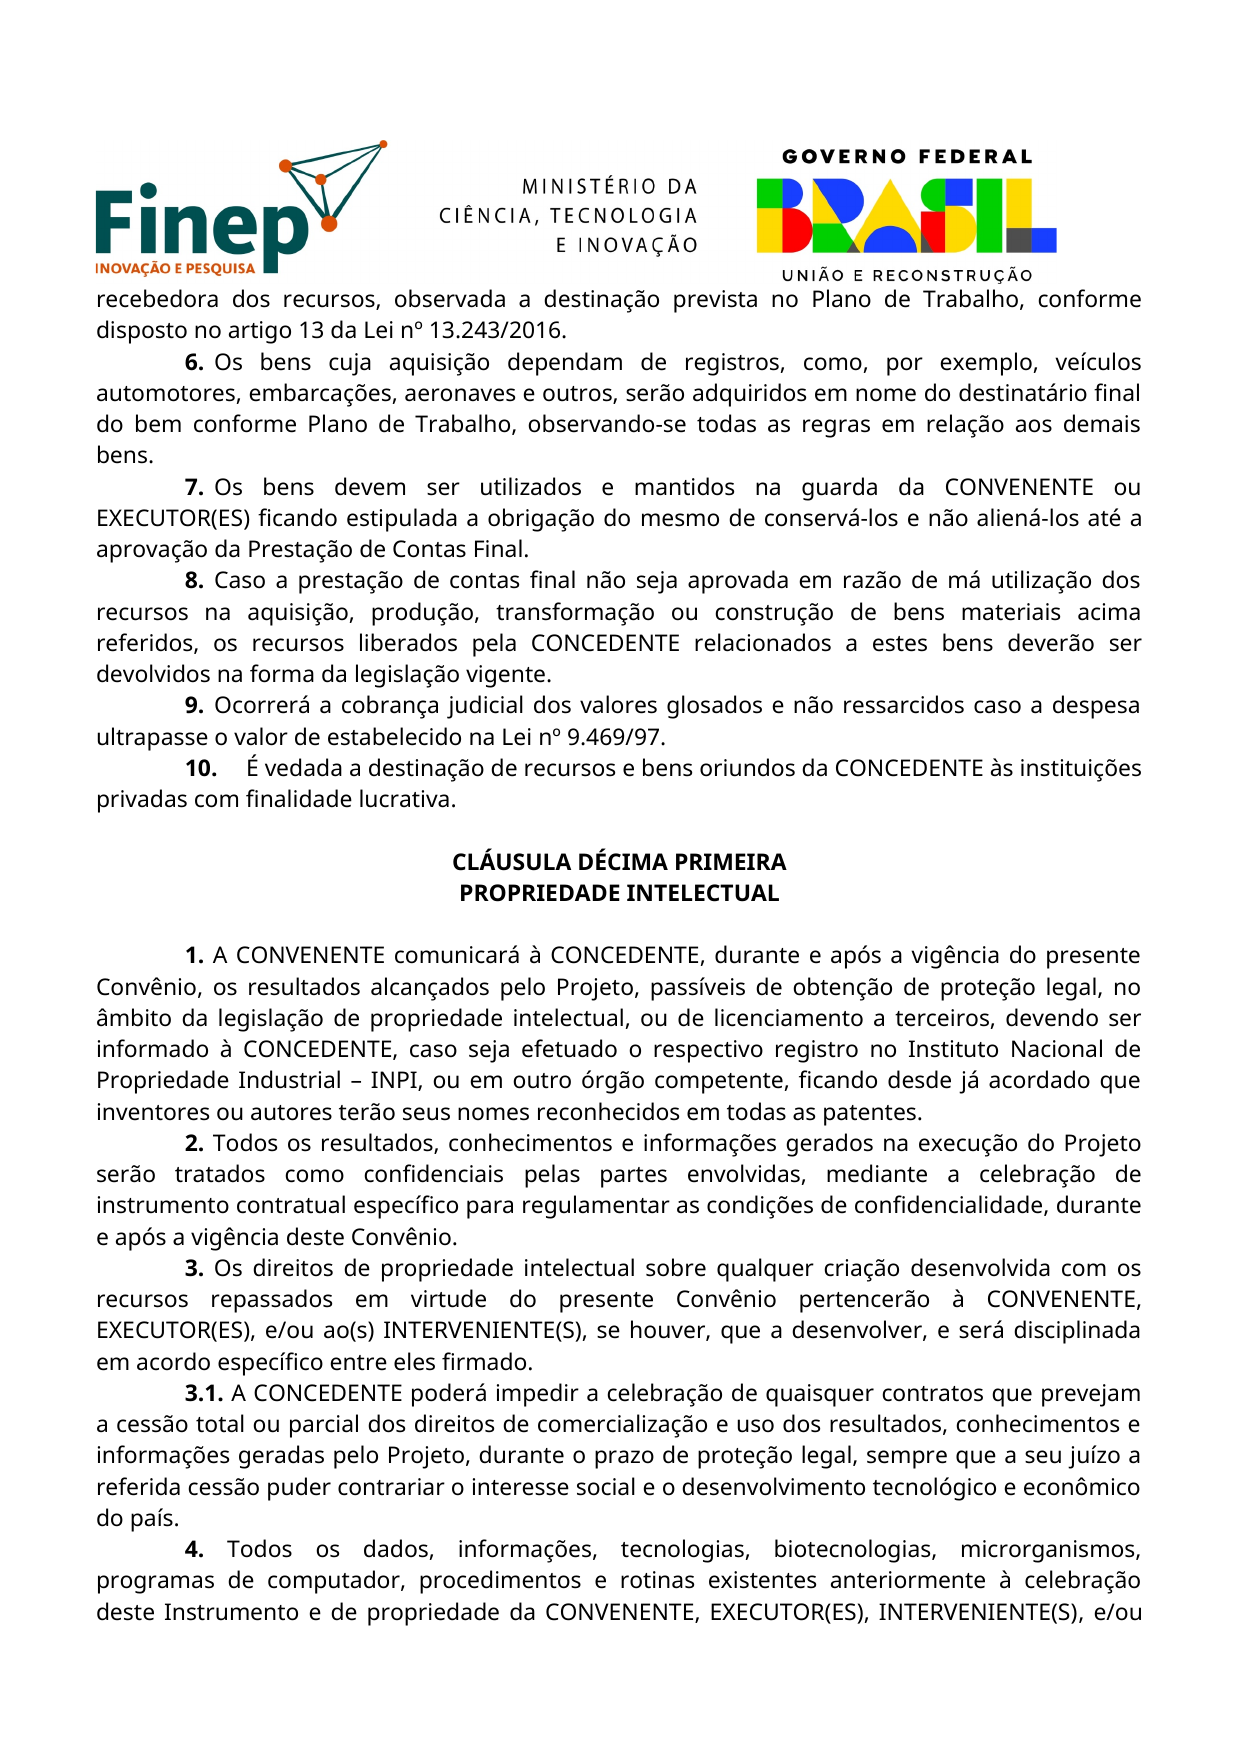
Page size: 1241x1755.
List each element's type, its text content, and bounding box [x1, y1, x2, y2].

list Caso a prestação de contas final não seja aprovada em razão de má utilização dos recursos na aquisição, produção, transformação ou construção de bens materiais acima referidos, os recursos liberados pela CONCEDENTE relacionados a estes bens deverão ser devolvidos na forma da legislação vigente. [96, 564, 1143, 689]
text PROPRIEDADE INTELECTUAL [96, 877, 1143, 908]
text 4. Todos os dados, informações, tecnologias, biotecnologias, microrganismos, programas de computador, procedimentos e rotinas existentes anteriormente à celebração deste Instrumento e de propriedade da CONVENENTE, EXECUTOR(ES), INTERVENIENTE(S), e/ou [96, 1533, 1143, 1627]
list É vedada a destinação de recursos e bens oriundos da CONCEDENTE às instituições privadas com finalidade lucrativa. [96, 752, 1143, 814]
text CLÁUSULA DÉCIMA PRIMEIRA [96, 846, 1143, 877]
text 1. A CONVENENTE comunicará à CONCEDENTE, durante e após a vigência do presente Convênio, os resultados alcançados pelo Projeto, passíveis de obtenção de proteção legal, no âmbito da legislação de propriedade intelectual, ou de licenciamento a terceiros, devendo ser informado à CONCEDENTE, caso seja efetuado o respectivo registro no Instituto Nacional de Propriedade Industrial – INPI, ou em outro órgão competente, ficando desde já acordado que inventores ou autores terão seus nomes reconhecidos em todas as patentes. [96, 939, 1143, 1127]
list recebedora dos recursos, observada a destinação prevista no Plano de Trabalho, conforme disposto no artigo 13 da Lei nº 13.243/2016. [96, 169, 1143, 346]
text 3. Os direitos de propriedade intelectual sobre qualquer criação desenvolvida com os recursos repassados em virtude do presente Convênio pertencerão à CONVENENTE, EXECUTOR(ES), e/ou ao(s) INTERVENIENTE(S), se houver, que a desenvolver, e será disciplinada em acordo específico entre eles firmado. [96, 1252, 1143, 1377]
text 2. Todos os resultados, conhecimentos e informações gerados na execução do Projeto serão tratados como confidenciais pelas partes envolvidas, mediante a celebração de instrumento contratual específico para regulamentar as condições de confidencialidade, durante e após a vigência deste Convênio. [96, 1127, 1143, 1252]
list Os bens devem ser utilizados e mantidos na guarda da CONVENENTE ou EXECUTOR(ES) ficando estipulada a obrigação do mesmo de conservá-los e não aliená-los até a aprovação da Prestação de Contas Final. [96, 471, 1143, 564]
text 3.1. A CONCEDENTE poderá impedir a celebração de quaisquer contratos que prevejam a cessão total ou parcial dos direitos de comercialização e uso dos resultados, conhecimentos e informações geradas pelo Projeto, durante o prazo de proteção legal, sempre que a seu juízo a referida cessão puder contrariar o interesse social e o desenvolvimento tecnológico e econômico do país. [96, 1377, 1143, 1533]
list Ocorrerá a cobrança judicial dos valores glosados e não ressarcidos caso a despesa ultrapasse o valor de estabelecido na Lei nº 9.469/97. [96, 689, 1143, 752]
list Os bens cuja aquisição dependam de registros, como, por exemplo, veículos automotores, embarcações, aeronaves e outros, serão adquiridos em nome do destinatário final do bem conforme Plano de Trabalho, observando-se todas as regras em relação aos demais bens. [96, 346, 1143, 471]
